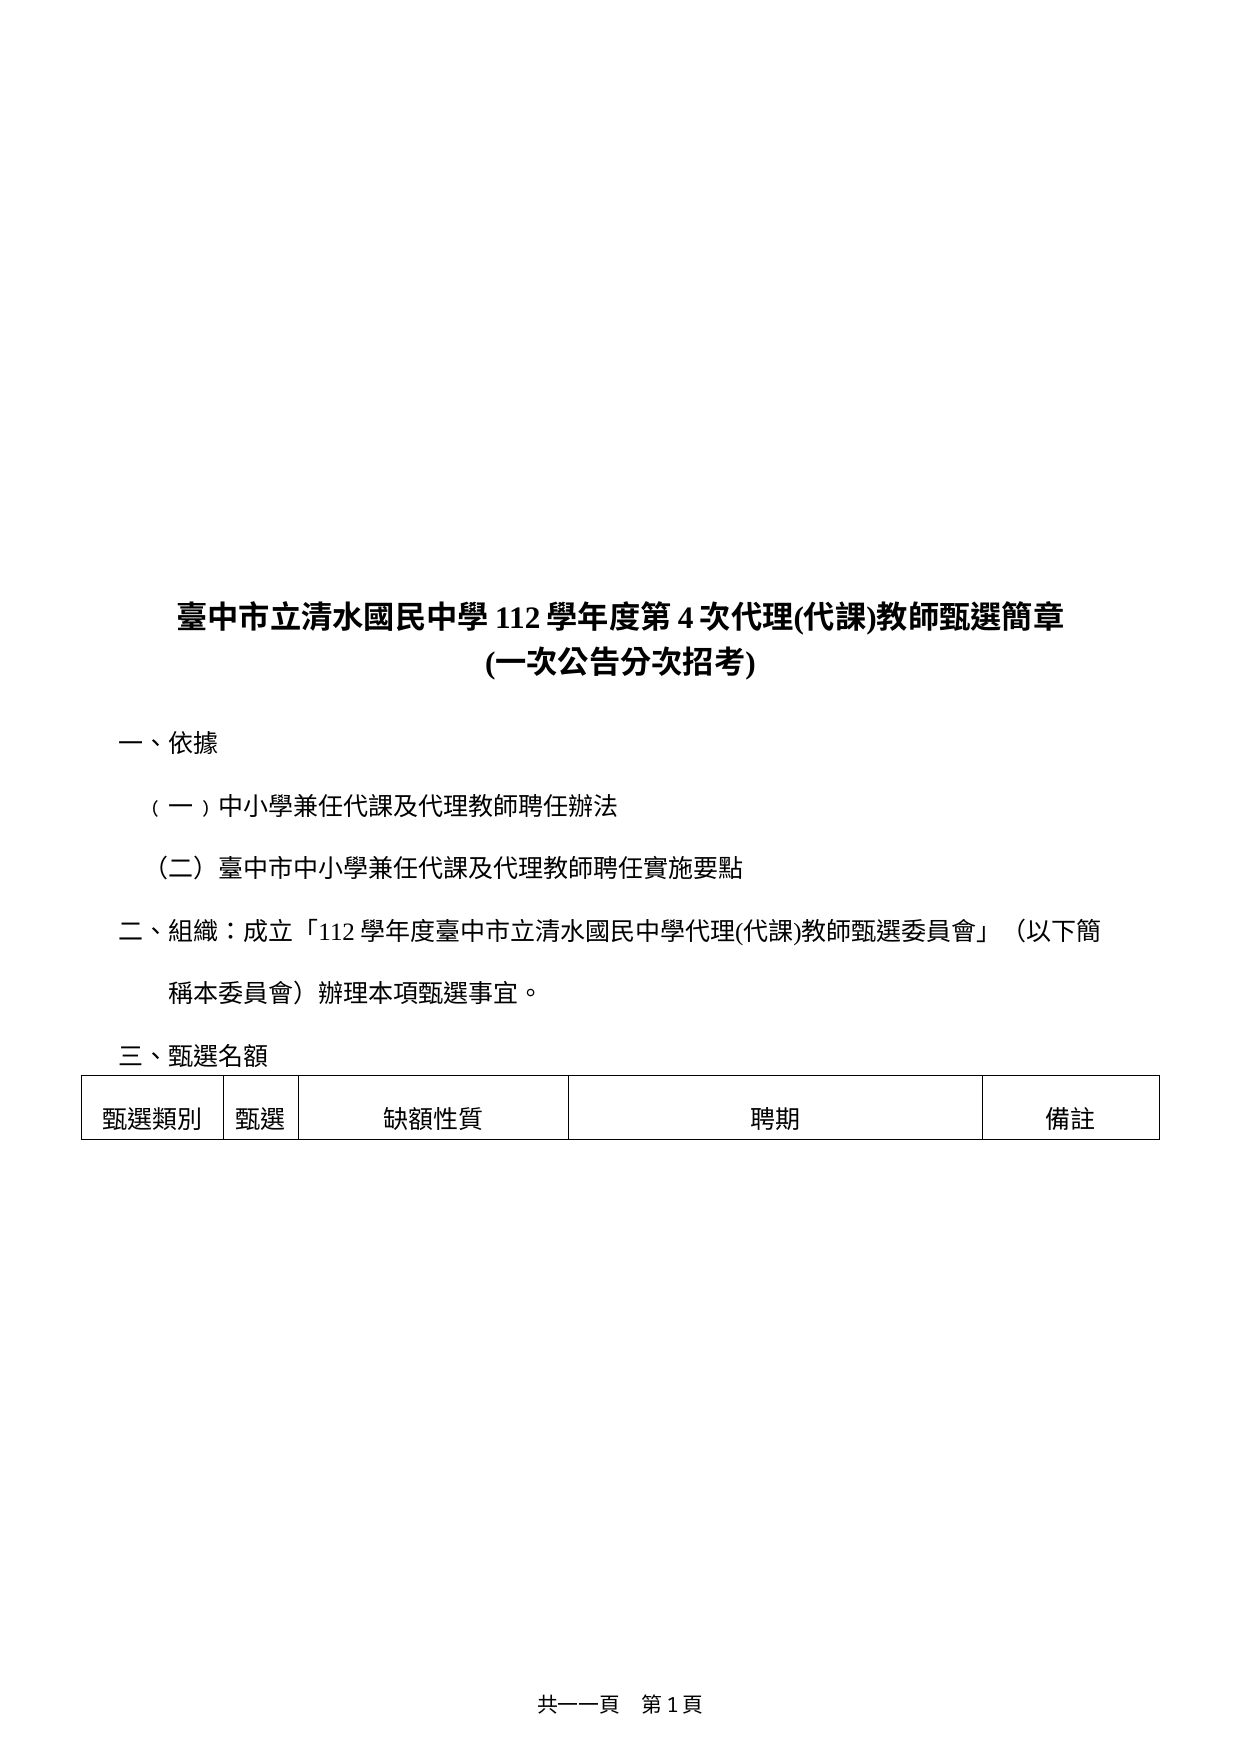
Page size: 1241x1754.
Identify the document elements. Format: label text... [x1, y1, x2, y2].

text （二）臺中市中小學兼任代課及代理教師聘任實施要點 [143, 825, 1122, 888]
table_header 備註 [983, 1076, 1159, 1139]
table_header 甄選類別 [82, 1076, 223, 1139]
table_header 甄選 [224, 1076, 298, 1139]
table_header 缺額性質 [299, 1076, 568, 1139]
text 三、甄選名額 [118, 1013, 1122, 1075]
text 臺中市立清水國民中學112學年度第4次代理(代課)教師甄選簡章 (一次公告分次招考) [118, 592, 1122, 683]
text ﹙一﹚中小學兼任代課及代理教師聘任辦法 [143, 763, 1122, 825]
table_header 聘期 [569, 1076, 982, 1139]
text 二、組織：成立「112學年度臺中市立清水國民中學代理(代課)教師甄選委員會」（以下簡稱本委員會）辦理本項甄選事宜。 [118, 888, 1122, 1013]
text 一、依據 [118, 700, 1122, 763]
